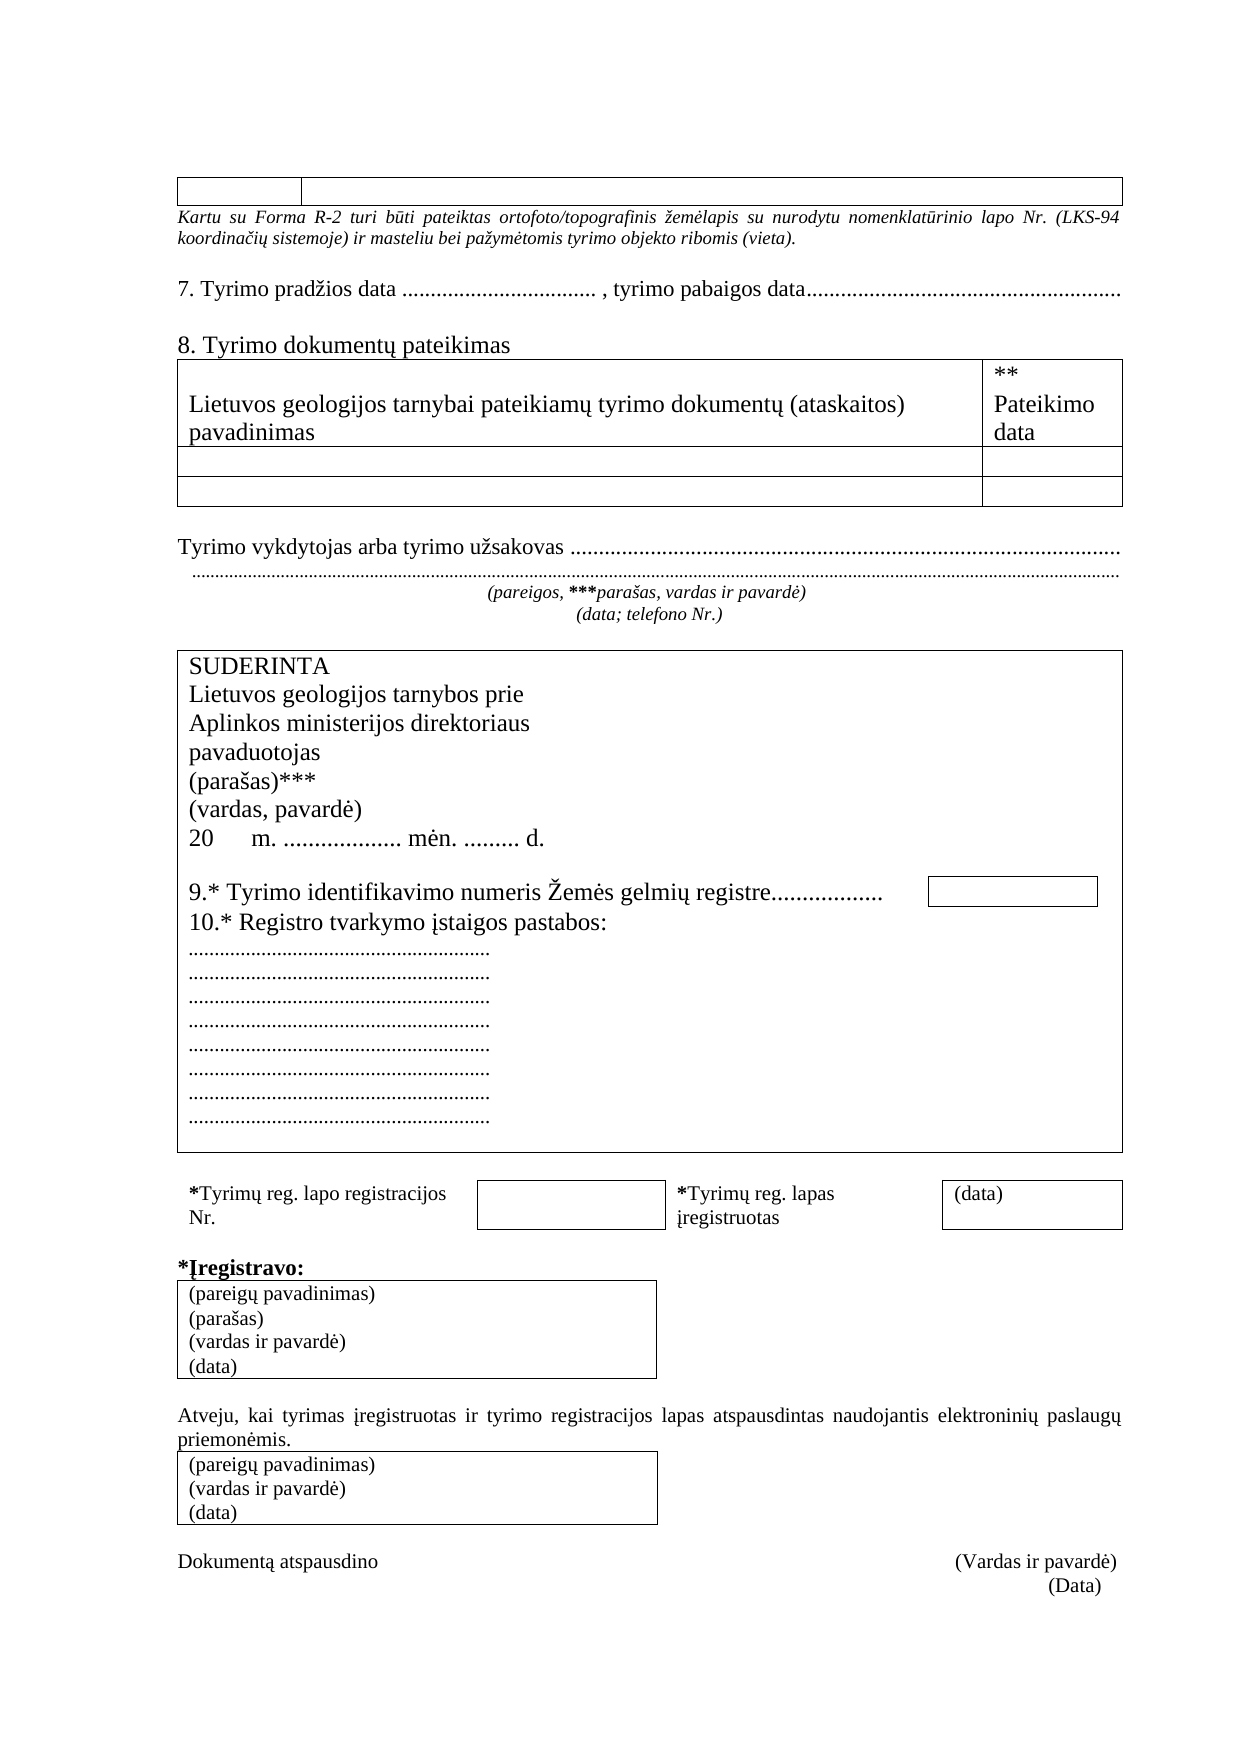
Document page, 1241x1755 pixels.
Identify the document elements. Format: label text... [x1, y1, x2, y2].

table_header [657, 1280, 1122, 1305]
table_header Suderinta Lietuvos geologijos tarnybos prie Aplinkos ministerijos direktoriaus pavaduotojas (parašas)*** (vardas, pavardė) 20 m. ................... mėn. ......... d. [178, 651, 742, 876]
table_cell [1098, 906, 1122, 936]
table_cell [658, 1476, 1122, 1524]
table_cell .......................................................... [178, 1056, 1063, 1080]
text Atveju, kai tyrimas įregistruotas ir tyrimo registracijos lapas atspausdintas naudojantis elektroninių paslaugų priemonėmis. [177, 1403, 1122, 1451]
table_cell [1063, 984, 1122, 1008]
table_cell [178, 1128, 1063, 1152]
table_cell [983, 447, 1122, 476]
table_cell [1063, 1104, 1122, 1128]
table_cell (vardas ir pavardė) [178, 1330, 656, 1353]
text (data; telefono Nr.) [177, 603, 1122, 624]
table_cell (parašas) [178, 1305, 656, 1329]
text 8. Tyrimo dokumentų pateikimas [177, 330, 1122, 359]
table_cell .......................................................... [178, 1008, 1063, 1032]
table_cell (vardas ir pavardė) (data) [178, 1476, 657, 1524]
table_cell [1098, 876, 1122, 906]
table_header *Tyrimų reg. lapo registracijos Nr. [177, 1180, 477, 1229]
table_cell [657, 1305, 1122, 1329]
table_cell .......................................................... [178, 936, 1063, 960]
table_cell 10.* Registro tvarkymo įstaigos pastabos: [178, 906, 742, 936]
text (pareigos, ***parašas, vardas ir pavardė) [177, 581, 1122, 603]
table_cell [1063, 1128, 1122, 1152]
table_cell (data) [645, 1354, 656, 1378]
text *Įregistravo: [177, 1254, 1122, 1280]
table_header (data) [943, 1181, 1122, 1229]
table_cell [983, 477, 1122, 506]
table_cell [1063, 960, 1122, 984]
table_cell [657, 1354, 667, 1378]
table_header (pareigų pavadinimas) [178, 1281, 656, 1305]
table_cell [178, 477, 982, 506]
table_header [742, 651, 929, 876]
text Dokumentą atspausdino (Vardas ir pavardė) [177, 1549, 1133, 1573]
table_header Lietuvos geologijos tarnybai pateikiamų tyrimo dokumentų (ataskaitos) pavadinimas [178, 360, 982, 446]
table_cell [178, 447, 982, 476]
table_cell .......................................................... [178, 960, 1063, 984]
table_cell [302, 178, 1122, 204]
table_cell .......................................................... [178, 984, 1063, 1008]
table_cell [1063, 1080, 1122, 1104]
table_cell .......................................................... [178, 1032, 1063, 1056]
text Tyrimo vykdytojas arba tyrimo užsakovas [177, 533, 1122, 559]
table_header ** Pateikimo data [983, 360, 1122, 446]
table_header (pareigų pavadinimas) [178, 1452, 657, 1476]
text Kartu su Forma R-2 turi būti pateiktas ortofoto/topografinis žemėlapis su nurodytu nomenklatūrinio lapo Nr. (LKS-94 koordinačių sistemoje) ir masteliu bei pažymėtomis tyrimo objekto ribomis (vieta). [177, 206, 1122, 249]
text (Data) [177, 1573, 1133, 1597]
table_header [658, 1451, 1122, 1476]
table_cell (data) [178, 1354, 188, 1378]
table_cell [1111, 1354, 1122, 1378]
table_cell .......................................................... [178, 1104, 1063, 1128]
table_cell [1063, 1056, 1122, 1080]
table_header *Tyrimų reg. lapas įregistruotas [666, 1180, 942, 1229]
table_header [478, 1181, 665, 1229]
table_cell [929, 877, 1097, 906]
table_cell [1063, 1008, 1122, 1032]
table_cell [178, 178, 301, 204]
table_cell [657, 1330, 1122, 1353]
table_cell [1063, 1032, 1122, 1056]
table_cell .......................................................... [178, 1080, 1063, 1104]
table_header [929, 651, 1098, 876]
table_cell 9.* Tyrimo identifikavimo numeris Žemės gelmių registre.................. [178, 876, 928, 906]
table_header [1098, 651, 1122, 876]
text ... [177, 559, 1122, 581]
table_cell [742, 906, 929, 936]
table_cell [929, 907, 1098, 936]
text 7. Tyrimo pradžios data .................................. , tyrimo pabaigos data [177, 275, 1122, 301]
table_cell [1063, 936, 1122, 960]
